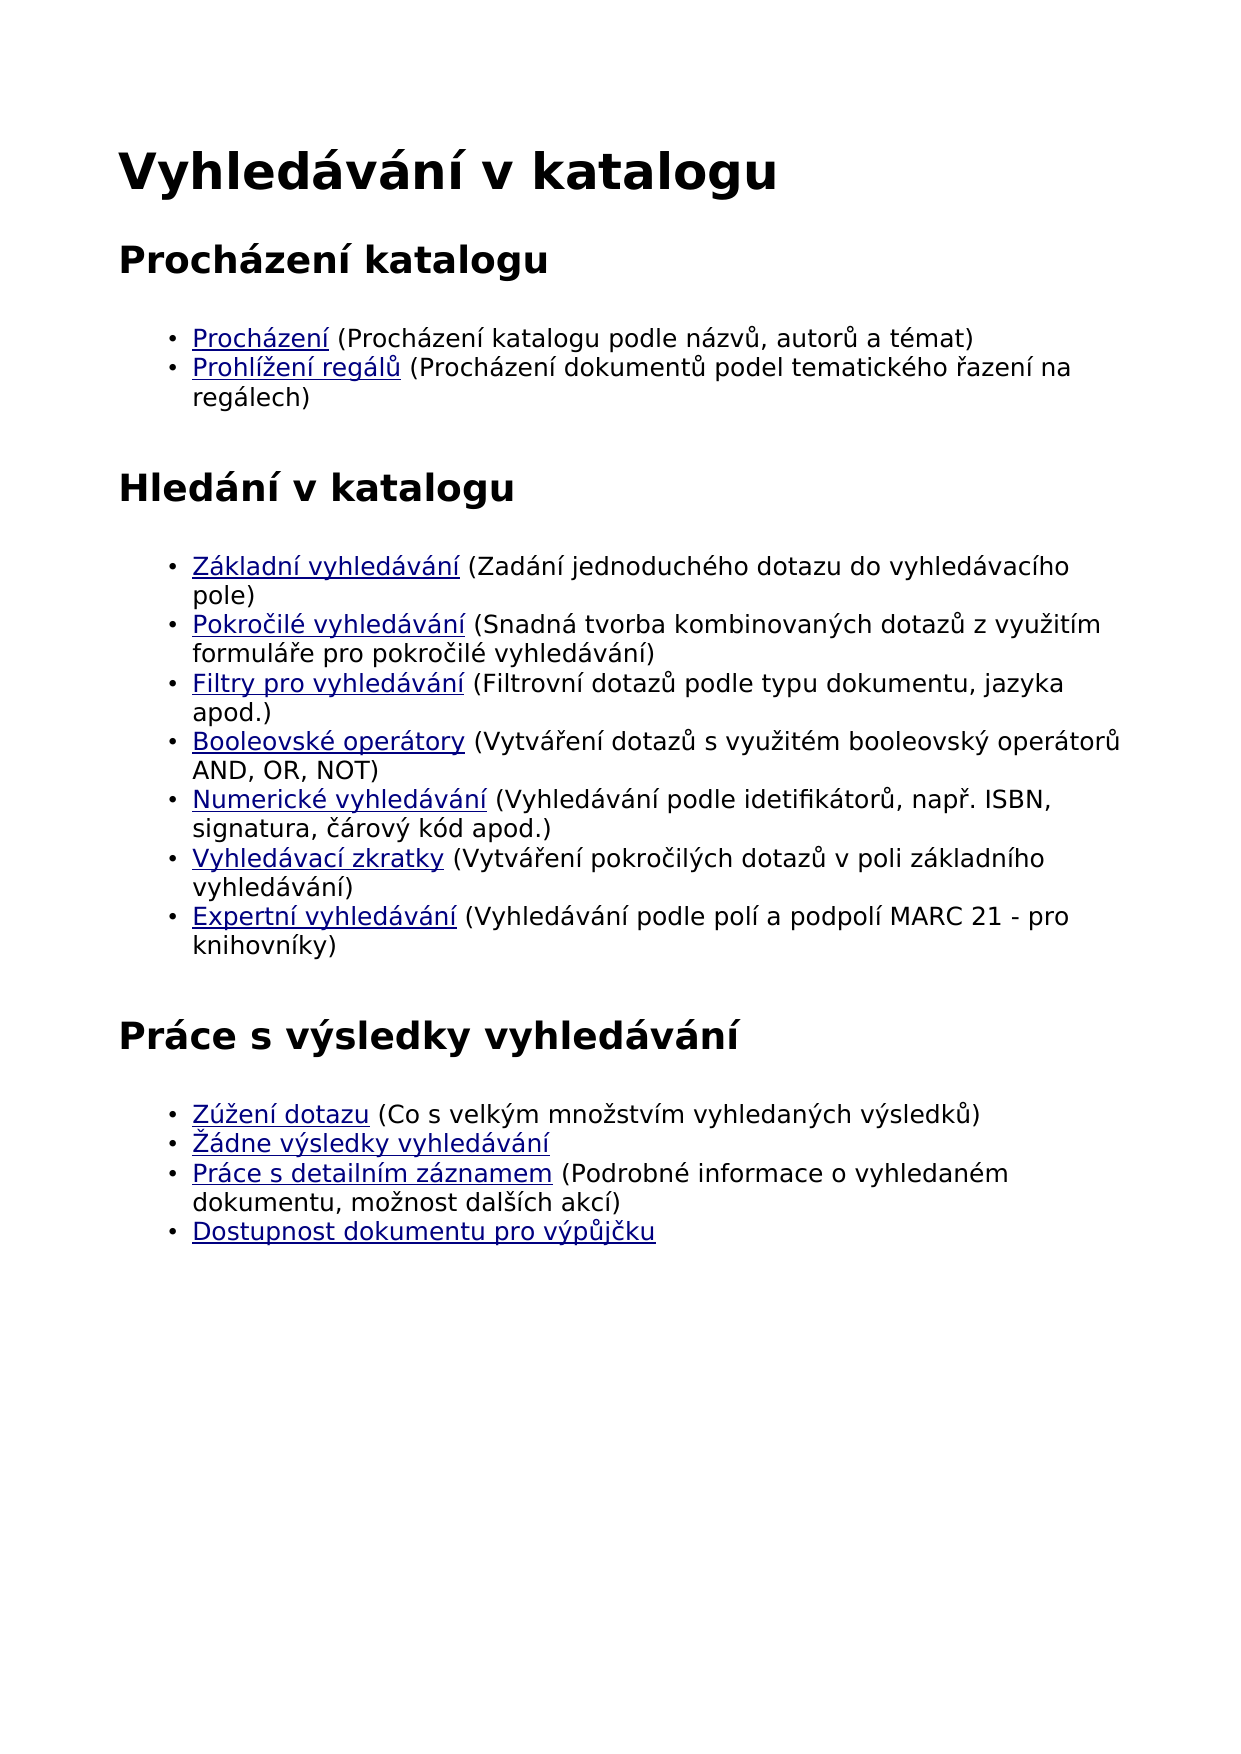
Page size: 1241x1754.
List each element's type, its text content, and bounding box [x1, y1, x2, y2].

list Dostupnost dokumentu pro výpůjčku [177, 1217, 1122, 1246]
list Expertní vyhledávání (Vyhledávání podle polí a podpolí MARC 21 - pro knihovníky) [177, 902, 1122, 960]
subtitle Práce s výsledky vyhledávání [118, 1015, 1122, 1058]
list Filtry pro vyhledávání (Filtrovní dotazů podle typu dokumentu, jazyka apod.) [177, 669, 1122, 727]
list Numerické vyhledávání (Vyhledávání podle idetifikátorů, např. ISBN, signatura, čárový kód apod.) [177, 785, 1122, 844]
list Zúžení dotazu (Co s velkým množstvím vyhledaných výsledků) [177, 1101, 1122, 1130]
subtitle Hledání v katalogu [118, 466, 1122, 510]
list Žádne výsledky vyhledávání [177, 1130, 1122, 1159]
list Pokročilé vyhledávání (Snadná tvorba kombinovaných dotazů z využitím formuláře pro pokročilé vyhledávání) [177, 610, 1122, 669]
list Prohlížení regálů (Procházení dokumentů podel tematického řazení na regálech) [177, 354, 1122, 412]
list Vyhledávací zkratky (Vytváření pokročilých dotazů v poli základního vyhledávání) [177, 844, 1122, 902]
list Základní vyhledávání (Zadání jednoduchého dotazu do vyhledávacího pole) [177, 552, 1122, 610]
list Booleovské operátory (Vytváření dotazů s využitém booleovský operátorů AND, OR, NOT) [177, 727, 1122, 785]
subtitle Procházení katalogu [118, 239, 1122, 282]
list Procházení (Procházení katalogu podle názvů, autorů a témat) [177, 324, 1122, 354]
subtitle Vyhledávání v katalogu [118, 143, 1122, 201]
list Práce s detailním záznamem (Podrobné informace o vyhledaném dokumentu, možnost dalších akcí) [177, 1159, 1122, 1217]
